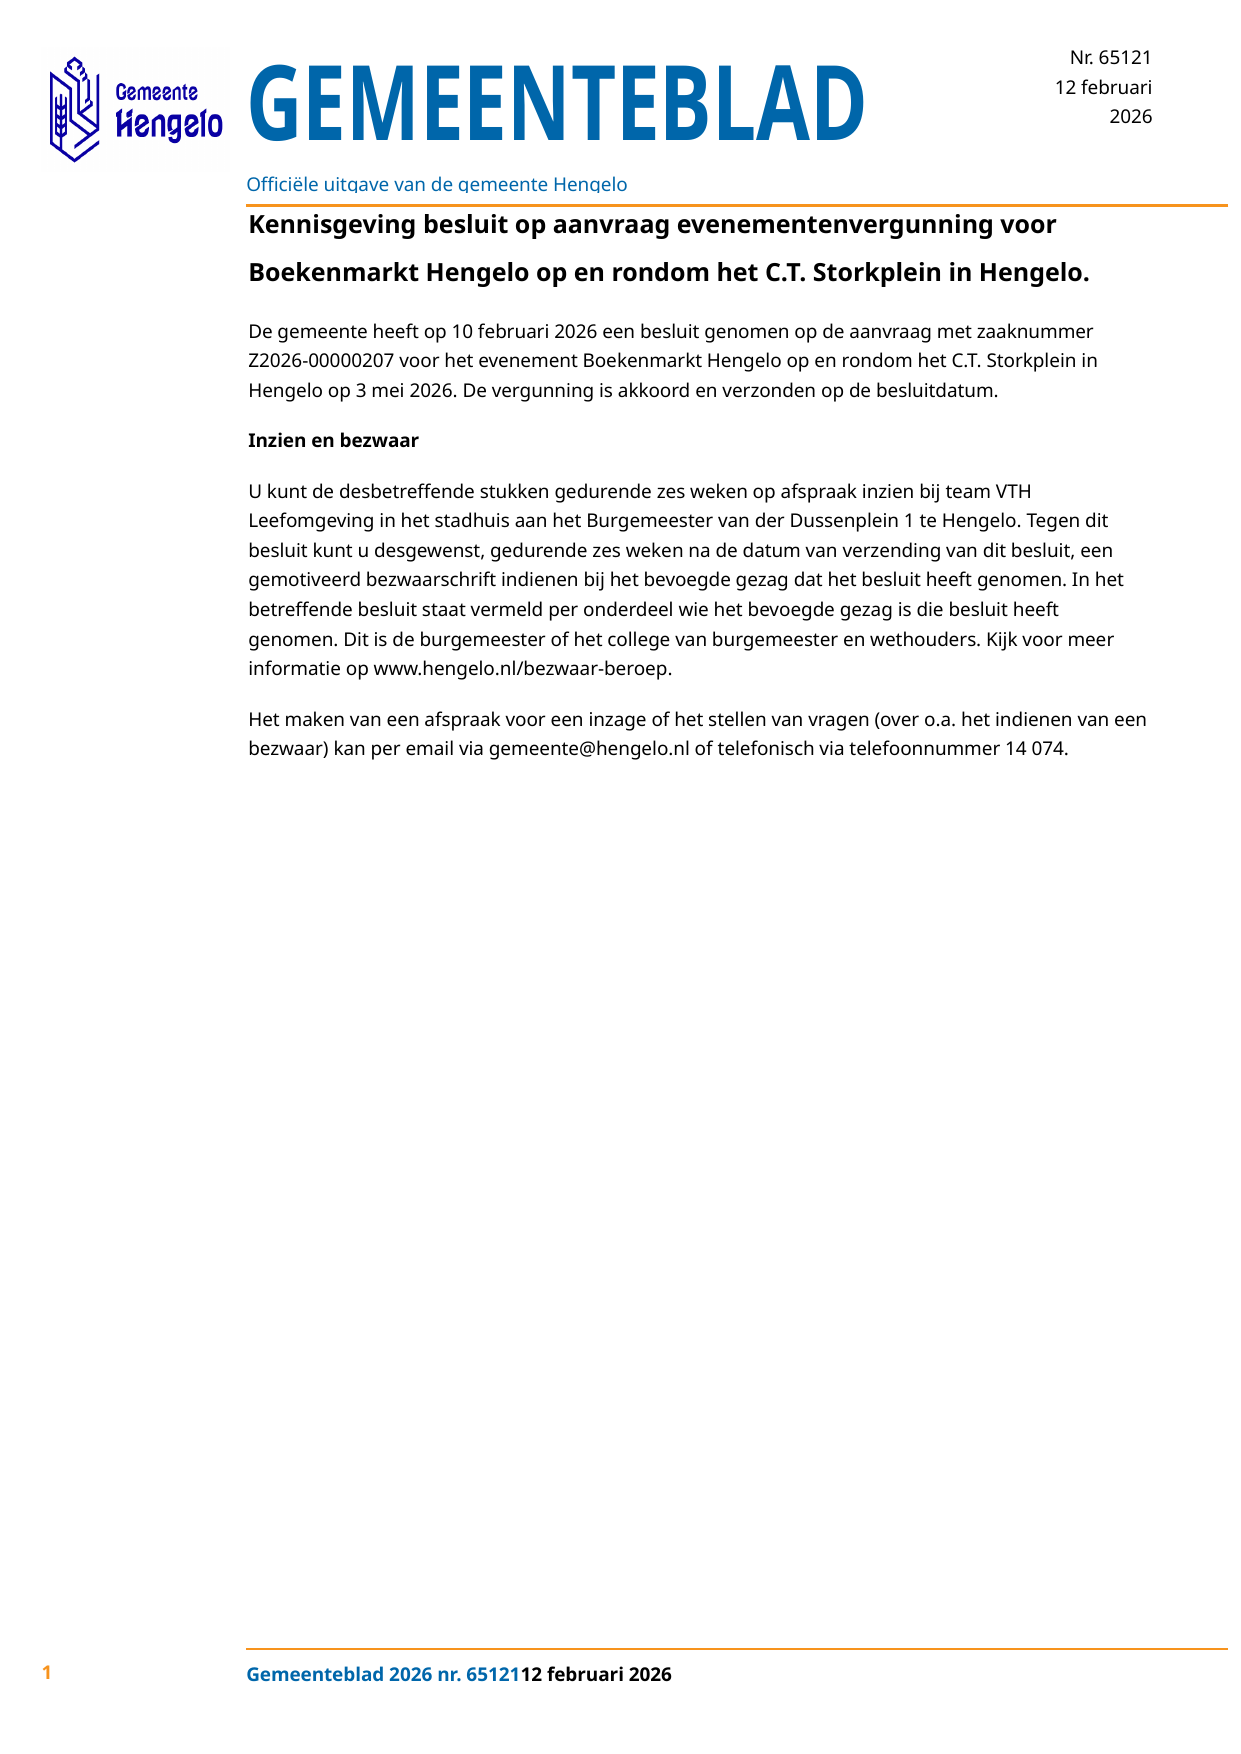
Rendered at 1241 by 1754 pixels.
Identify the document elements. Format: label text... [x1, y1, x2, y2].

picture [41, 47, 231, 172]
text Het maken van een afspraak voor een inzage of het stellen van vragen (over o.a. het indienen van een bezwaar) kan per email via gemeente@hengelo.nl of telefonisch via telefoonnummer 14 074. [248, 706, 1152, 761]
text Inzien en bezwaar [248, 427, 1152, 453]
text Kennisgeving besluit op aanvraag evenementenvergunning voor Boekenmarkt Hengelo op en rondom het C.T. Storkplein in Hengelo. [248, 207, 1152, 288]
text De gemeente heeft op 10 februari 2026 een besluit genomen op de aanvraag met zaaknummer Z2026-00000207 voor het evenement Boekenmarkt Hengelo op en rondom het C.T. Storkplein in Hengelo op 3 mei 2026. De vergunning is akkoord en verzonden op de besluitdatum. [248, 318, 1152, 403]
text U kunt de desbetreffende stukken gedurende zes weken op afspraak inzien bij team VTH Leefomgeving in het stadhuis aan het Burgemeester van der Dussenplein 1 te Hengelo. Tegen dit besluit kunt u desgewenst, gedurende zes weken na de datum van verzending van dit besluit, een gemotiveerd bezwaarschrift indienen bij het bevoegde gezag dat het besluit heeft genomen. In het betreffende besluit staat vermeld per onderdeel wie het bevoegde gezag is die besluit heeft genomen. Dit is de burgemeester of het college van burgemeester en wethouders. Kijk voor meer informatie op www.hengelo.nl/bezwaar-beroep. [248, 478, 1152, 681]
